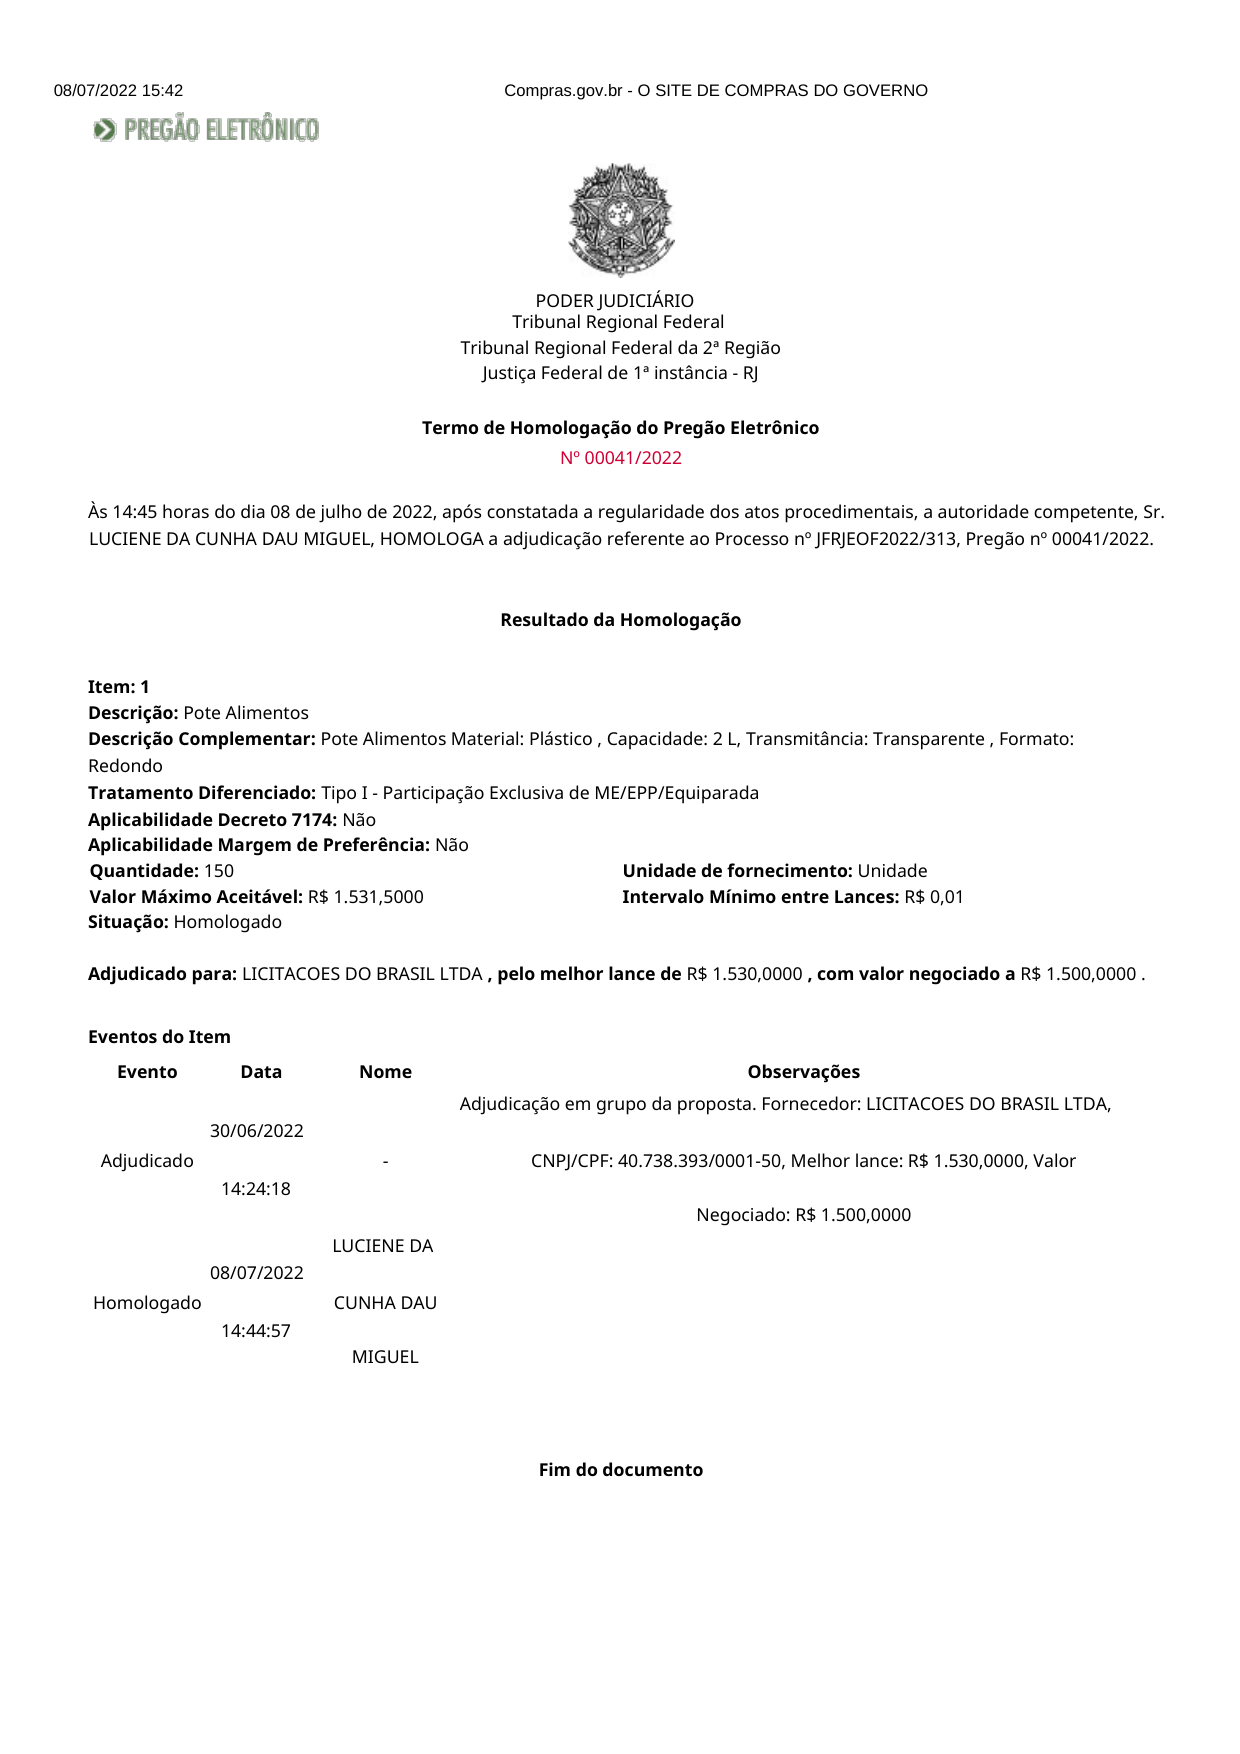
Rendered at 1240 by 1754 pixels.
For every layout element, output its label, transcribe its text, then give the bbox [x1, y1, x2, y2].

text Tratamento Diferenciado: Tipo I - Participação Exclusiva de ME/EPP/Equiparada [88, 780, 1184, 804]
text Situação: Homologado [88, 909, 1184, 934]
text Descrição: Pote Alimentos [88, 700, 1184, 724]
text 14:24:18 [221, 1176, 1184, 1200]
text MIGUEL [352, 1345, 1184, 1369]
text Justiça Federal de 1ª instância - RJ [423, 361, 818, 385]
text Adjudicação em grupo da proposta. Fornecedor: LICITACOES DO BRASIL LTDA, 30/06/2022 [210, 1092, 1184, 1142]
text Adjudicado - CNPJ/CPF: 40.738.393/0001-50, Melhor lance: R$ 1.530,0000, Valor [55, 1145, 1184, 1173]
text Fim do documento [57, 1458, 1184, 1482]
text Aplicabilidade Decreto 7174: Não [88, 807, 1184, 831]
table_cell Valor Máximo Aceitável: R$ 1.531,5000 [89, 884, 622, 909]
text Aplicabilidade Margem de Preferência: Não [88, 833, 1184, 857]
table_cell Intervalo Mínimo entre Lances: R$ 0,01 [623, 884, 999, 909]
text Termo de Homologação do Pregão Eletrônico [57, 415, 1184, 439]
text Adjudicado para: LICITACOES DO BRASIL LTDA , pelo melhor lance de R$ 1.530,0000 , com valor negociado a R$ 1.500,0000 . [88, 962, 1184, 986]
text 14:44:57 [221, 1318, 1184, 1342]
text 08/07/2022 [210, 1260, 1184, 1284]
text Eventos do Item [88, 1024, 1184, 1049]
text Redondo [88, 754, 1184, 778]
text LUCIENE DA [332, 1234, 1184, 1258]
text Evento Data Nome Observações [55, 1056, 1184, 1084]
text Resultado da Homologação [57, 608, 1184, 632]
text Tribunal Regional Federal da 2ª Região [423, 335, 818, 359]
text Item: 1 [88, 674, 1184, 698]
text Descrição Complementar: Pote Alimentos Material: Plástico , Capacidade: 2 L, Transmitância: Transparente , Formato: [88, 727, 1184, 751]
text Negociado: R$ 1.500,0000 [423, 1203, 1184, 1227]
table_header Unidade de fornecimento: Unidade [623, 859, 999, 884]
text Homologado CUNHA DAU [55, 1287, 1184, 1315]
table_header Quantidade: 150 [89, 859, 622, 884]
text 08/07/2022 15:42 Compras.gov.br - O SITE DE COMPRAS DO GOVERNO [53, 81, 1184, 100]
text Nº 00041/2022 [57, 445, 1184, 469]
text Às 14:45 horas do dia 08 de julho de 2022, após constatada a regularidade dos atos procedimentais, a autoridade competente, Sr. LUCIENE DA CUNHA DAU MIGUEL, HOMOLOGA a adjudicação referente ao Processo nº JFRJEOF2022/313, Pregão nº 00041/2022. [88, 500, 1184, 551]
